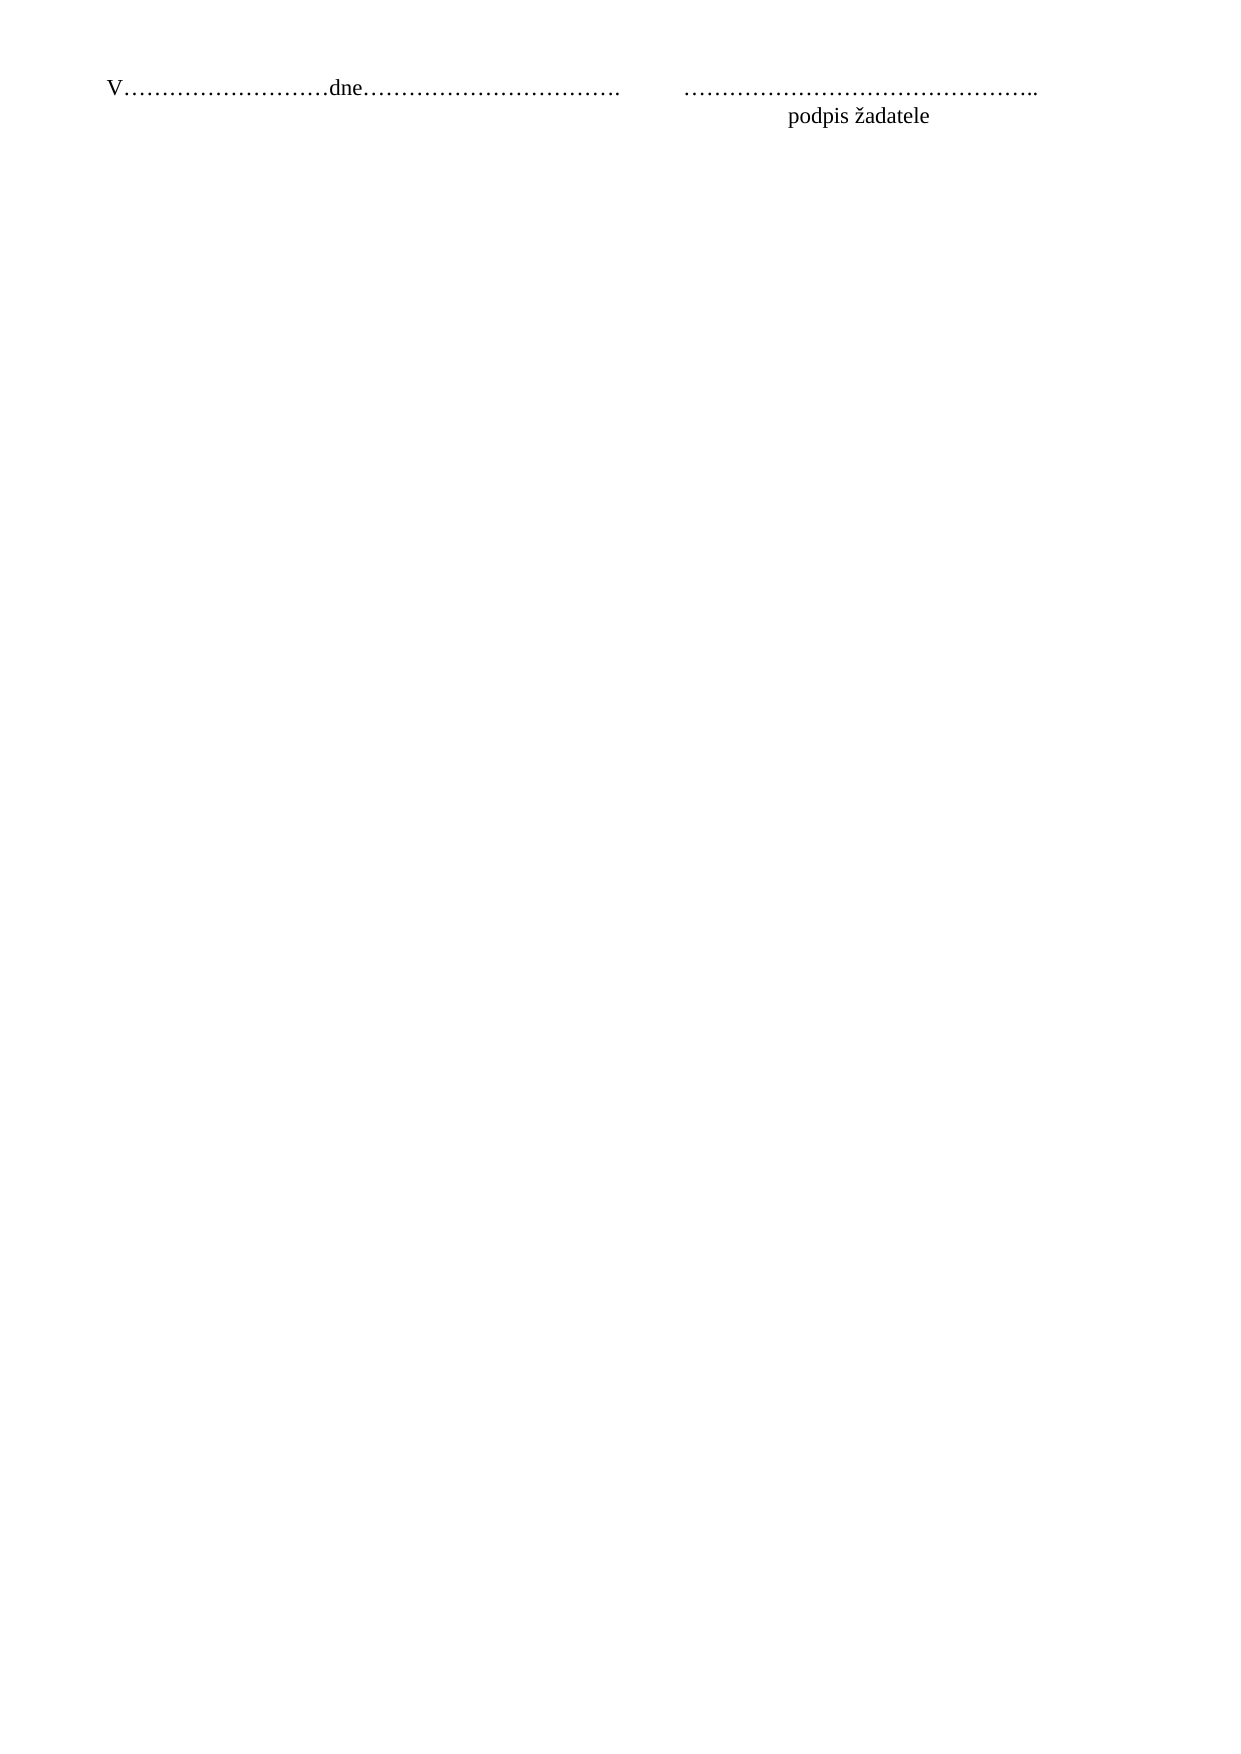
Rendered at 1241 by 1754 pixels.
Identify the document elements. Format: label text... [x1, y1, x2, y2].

text V………………………dne……………………………. ……………………………………….. podpis žadatele [106, 74, 1134, 128]
